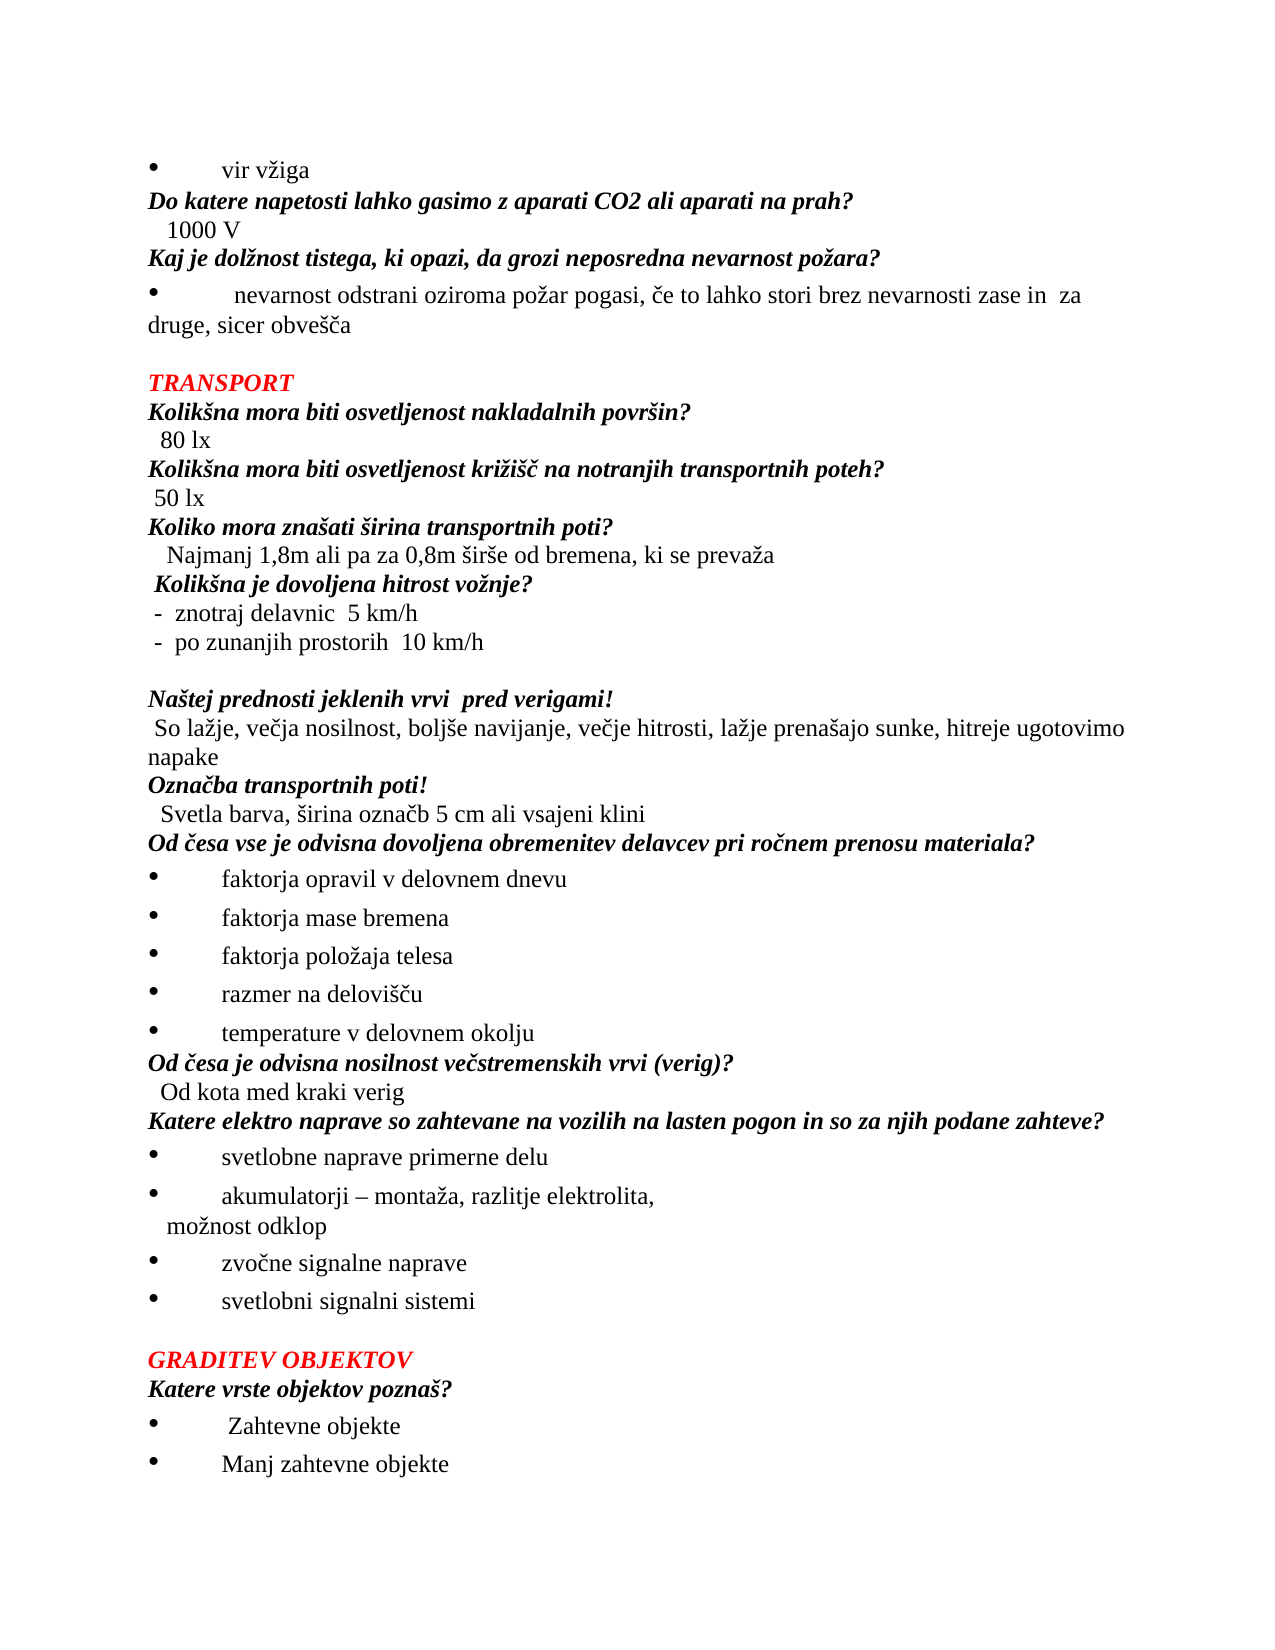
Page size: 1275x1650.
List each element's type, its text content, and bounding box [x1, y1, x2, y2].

list svetlobni signalni sistemi [148, 1278, 1127, 1317]
list zvočne signalne naprave [148, 1240, 1127, 1278]
list nevarnost odstrani oziroma požar pogasi, če to lahko stori brez nevarnosti zase in za druge, sicer obvešča [148, 272, 1127, 339]
text Kolikšna mora biti osvetljenost nakladalnih površin? [148, 397, 1127, 426]
text Koliko mora znašati širina transportnih poti? [148, 512, 1127, 541]
list faktorja opravil v delovnem dnevu [148, 857, 1127, 895]
text Najmanj 1,8m ali pa za 0,8m širše od bremena, ki se prevaža [148, 541, 1127, 569]
text Naštej prednosti jeklenih vrvi pred verigami! [148, 684, 1127, 713]
text Kaj je dolžnost tistega, ki opazi, da grozi neposredna nevarnost požara? [148, 243, 1127, 272]
text možnost odklop [148, 1211, 1127, 1240]
list razmer na delovišču [148, 972, 1127, 1010]
list svetlobne naprave primerne delu [148, 1135, 1127, 1173]
text 80 lx [148, 426, 1127, 454]
text Od česa vse je odvisna dovoljena obremenitev delavcev pri ročnem prenosu materiala? [148, 828, 1127, 857]
text TRANSPORT [148, 368, 1127, 397]
text - po zunanjih prostorih 10 km/h [148, 627, 1127, 656]
list faktorja položaja telesa [148, 933, 1127, 972]
list Manj zahtevne objekte [148, 1441, 1127, 1480]
list vir vžiga [148, 148, 1127, 186]
text Od česa je odvisna nosilnost večstremenskih vrvi (verig)? [148, 1048, 1127, 1077]
text Katere elektro naprave so zahtevane na vozilih na lasten pogon in so za njih podane zahteve? [148, 1106, 1127, 1135]
list faktorja mase bremena [148, 895, 1127, 933]
text 1000 V [148, 215, 1127, 243]
text Kolikšna mora biti osvetljenost križišč na notranjih transportnih poteh? [148, 454, 1127, 483]
text Do katere napetosti lahko gasimo z aparati CO2 ali aparati na prah? [148, 186, 1127, 215]
text So lažje, večja nosilnost, boljše navijanje, večje hitrosti, lažje prenašajo sunke, hitreje ugotovimo napake [148, 713, 1127, 771]
list akumulatorji – montaža, razlitje elektrolita, [148, 1173, 1127, 1211]
text Kolikšna je dovoljena hitrost vožnje? [148, 569, 1127, 598]
text 50 lx [148, 483, 1127, 512]
list temperature v delovnem okolju [148, 1010, 1127, 1048]
text Katere vrste objektov poznaš? [148, 1374, 1127, 1403]
list Zahtevne objekte [148, 1403, 1127, 1441]
text Od kota med kraki verig [148, 1077, 1127, 1106]
text GRADITEV OBJEKTOV [148, 1346, 1127, 1374]
text Označba transportnih poti! [148, 771, 1127, 799]
text - znotraj delavnic 5 km/h [148, 598, 1127, 627]
text Svetla barva, širina označb 5 cm ali vsajeni klini [148, 799, 1127, 828]
